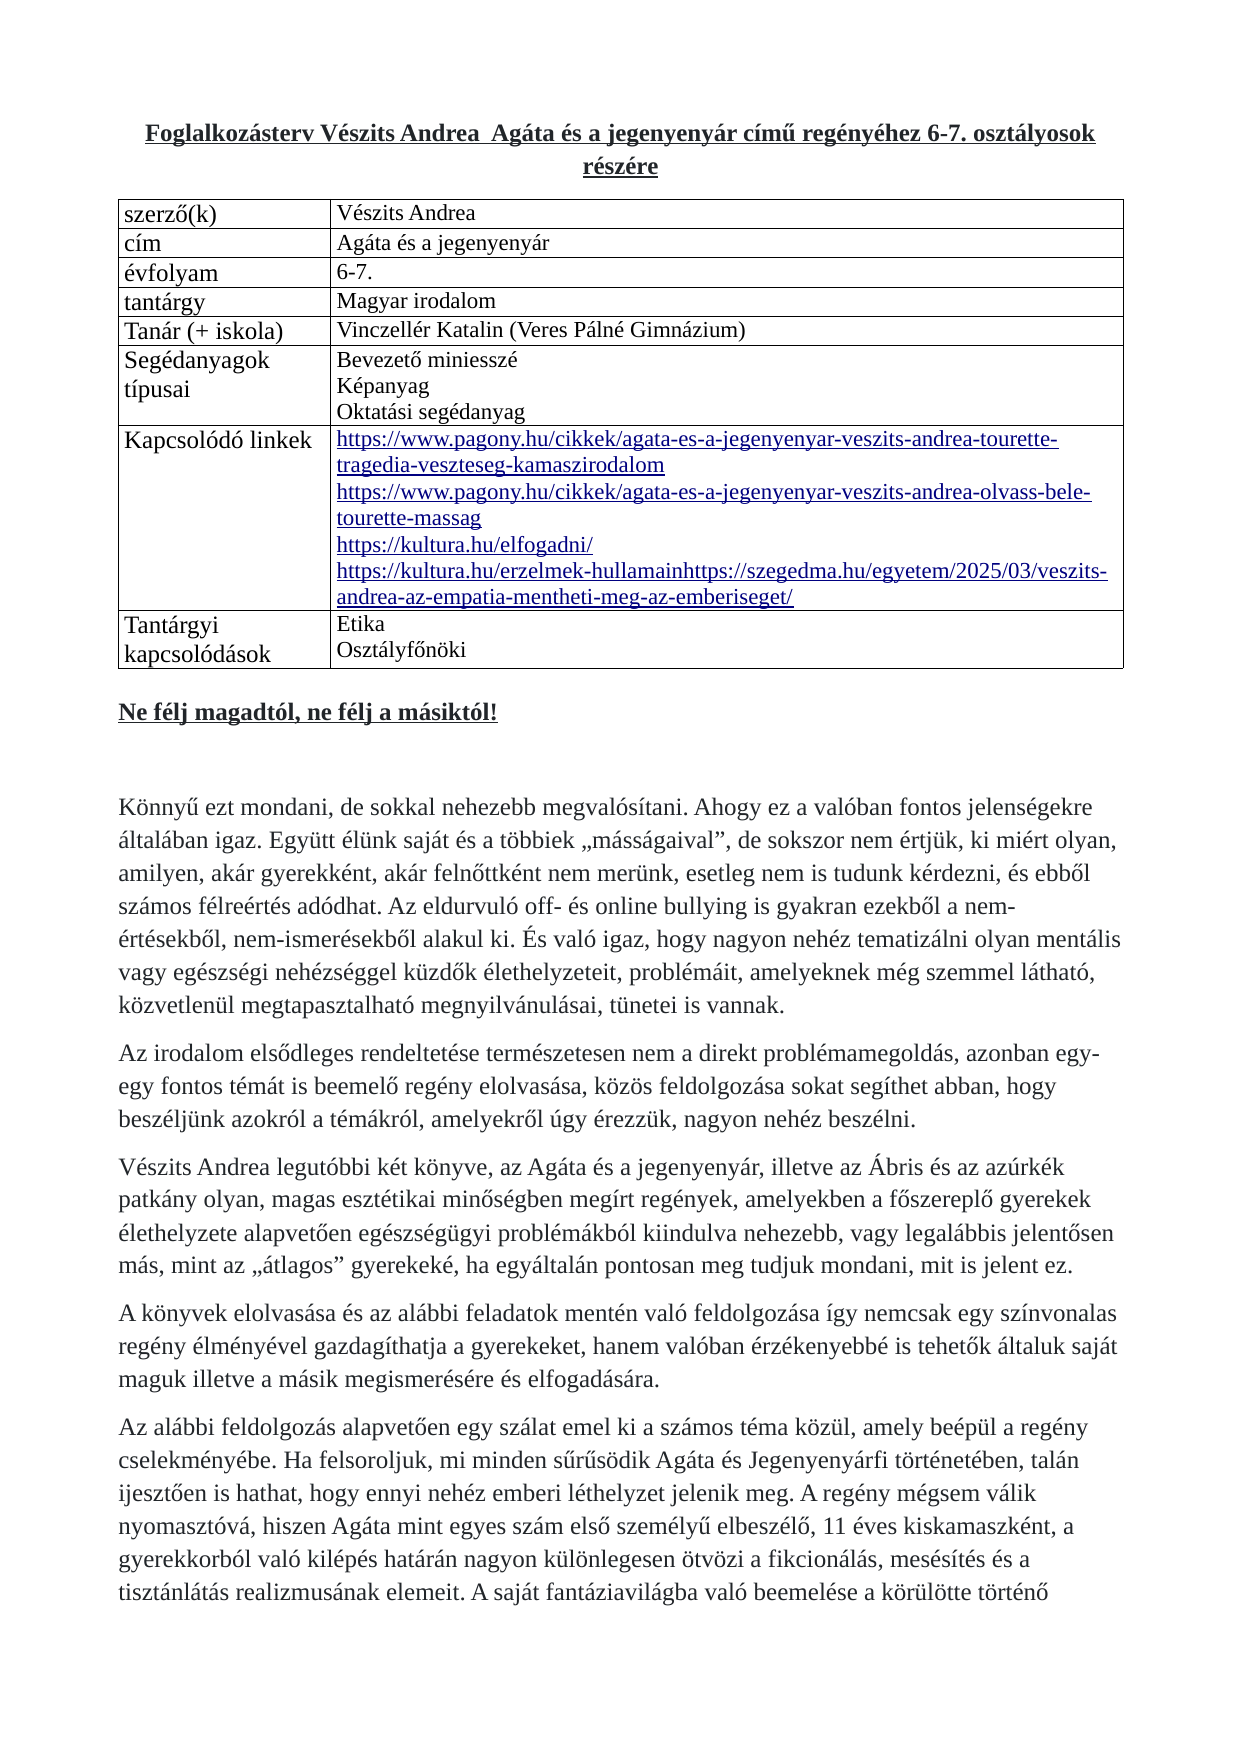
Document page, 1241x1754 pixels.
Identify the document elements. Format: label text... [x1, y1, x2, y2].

text Foglalkozásterv Vészits Andrea Agáta és a jegenyenyár című regényéhez 6-7. osztályosok részére [118, 118, 1122, 180]
table_header szerző(k) [119, 200, 330, 228]
text Vészits Andrea legutóbbi két könyve, az Agáta és a jegenyenyár, illetve az Ábris és az azúrkék patkány olyan, magas esztétikai minőségben megírt regények, amelyekben a főszereplő gyerekek élethelyzete alapvetően egészségügyi problémákból kiindulva nehezebb, vagy legalábbis jelentősen más, mint az „átlagos” gyerekeké, ha egyáltalán pontosan meg tudjuk mondani, mit is jelent ez. [118, 1152, 1122, 1279]
table_cell Agáta és a jegenyenyár [331, 229, 1123, 257]
table_header Vészits Andrea [331, 200, 1123, 228]
table_cell Vinczellér Katalin (Veres Pálné Gimnázium) [331, 317, 1123, 345]
text Az alábbi feldolgozás alapvetően egy szálat emel ki a számos téma közül, amely beépül a regény cselekményébe. Ha felsoroljuk, mi minden sűrűsödik Agáta és Jegenyenyárfi történetében, talán ijesztően is hathat, hogy ennyi nehéz emberi léthelyzet jelenik meg. A regény mégsem válik nyomasztóvá, hiszen Agáta mint egyes szám első személyű elbeszélő, 11 éves kiskamaszként, a gyerekkorból való kilépés határán nagyon különlegesen ötvözi a fikcionálás, mesésítés és a tisztánlátás realizmusának elemeit. A saját fantáziavilágba való beemelése a körülötte történő [118, 1412, 1122, 1606]
table_cell Bevezető miniesszé Képanyag Oktatási segédanyag [331, 346, 1123, 425]
table_cell cím [119, 229, 330, 257]
table_cell Tantárgyi kapcsolódások [119, 611, 330, 668]
text Könnyű ezt mondani, de sokkal nehezebb megvalósítani. Ahogy ez a valóban fontos jelenségekre általában igaz. Együtt élünk saját és a többiek „másságaival”, de sokszor nem értjük, ki miért olyan, amilyen, akár gyerekként, akár felnőttként nem merünk, esetleg nem is tudunk kérdezni, és ebből számos félreértés adódhat. Az eldurvuló off- és online bullying is gyakran ezekből a nem- értésekből, nem-ismerésekből alakul ki. És való igaz, hogy nagyon nehéz tematizálni olyan mentális vagy egészségi nehézséggel küzdők élethelyzeteit, problémáit, amelyeknek még szemmel látható, közvetlenül megtapasztalható megnyilvánulásai, tünetei is vannak. [118, 792, 1122, 1019]
text Az irodalom elsődleges rendeltetése természetesen nem a direkt problémamegoldás, azonban egy-egy fontos témát is beemelő regény elolvasása, közös feldolgozása sokat segíthet abban, hogy beszéljünk azokról a témákról, amelyekről úgy érezzük, nagyon nehéz beszélni. [118, 1038, 1122, 1133]
table_cell Segédanyagok típusai [119, 346, 330, 425]
table_cell Tanár (+ iskola) [119, 317, 330, 345]
table_cell tantárgy [119, 288, 330, 316]
table_cell Kapcsolódó linkek [119, 426, 330, 610]
text A könyvek elolvasása és az alábbi feladatok mentén való feldolgozása így nemcsak egy színvonalas regény élményével gazdagíthatja a gyerekeket, hanem valóban érzékenyebbé is tehetők általuk saját maguk illetve a másik megismerésére és elfogadására. [118, 1298, 1122, 1393]
text Ne félj magadtól, ne félj a másiktól! [118, 697, 1122, 726]
table_cell 6-7. [331, 258, 1123, 287]
table_cell Etika Osztályfőnöki [331, 611, 1123, 668]
table_cell Magyar irodalom [331, 288, 1123, 316]
table_cell évfolyam [119, 258, 330, 287]
table_cell https://www.pagony.hu/cikkek/agata-es-a-jegenyenyar-veszits-andrea-tourette-tragedia-veszteseg-kamaszirodalom https://www.pagony.hu/cikkek/agata-es-a-jegenyenyar-veszits-andrea-olvass-bele-tourette-massag https://kultura.hu/elfogadni/ https://kultura.hu/erzelmek-hullamainhttps://szegedma.hu/egyetem/2025/03/veszits-andrea-az-empatia-mentheti-meg-az-emberiseget/ [331, 426, 1123, 610]
